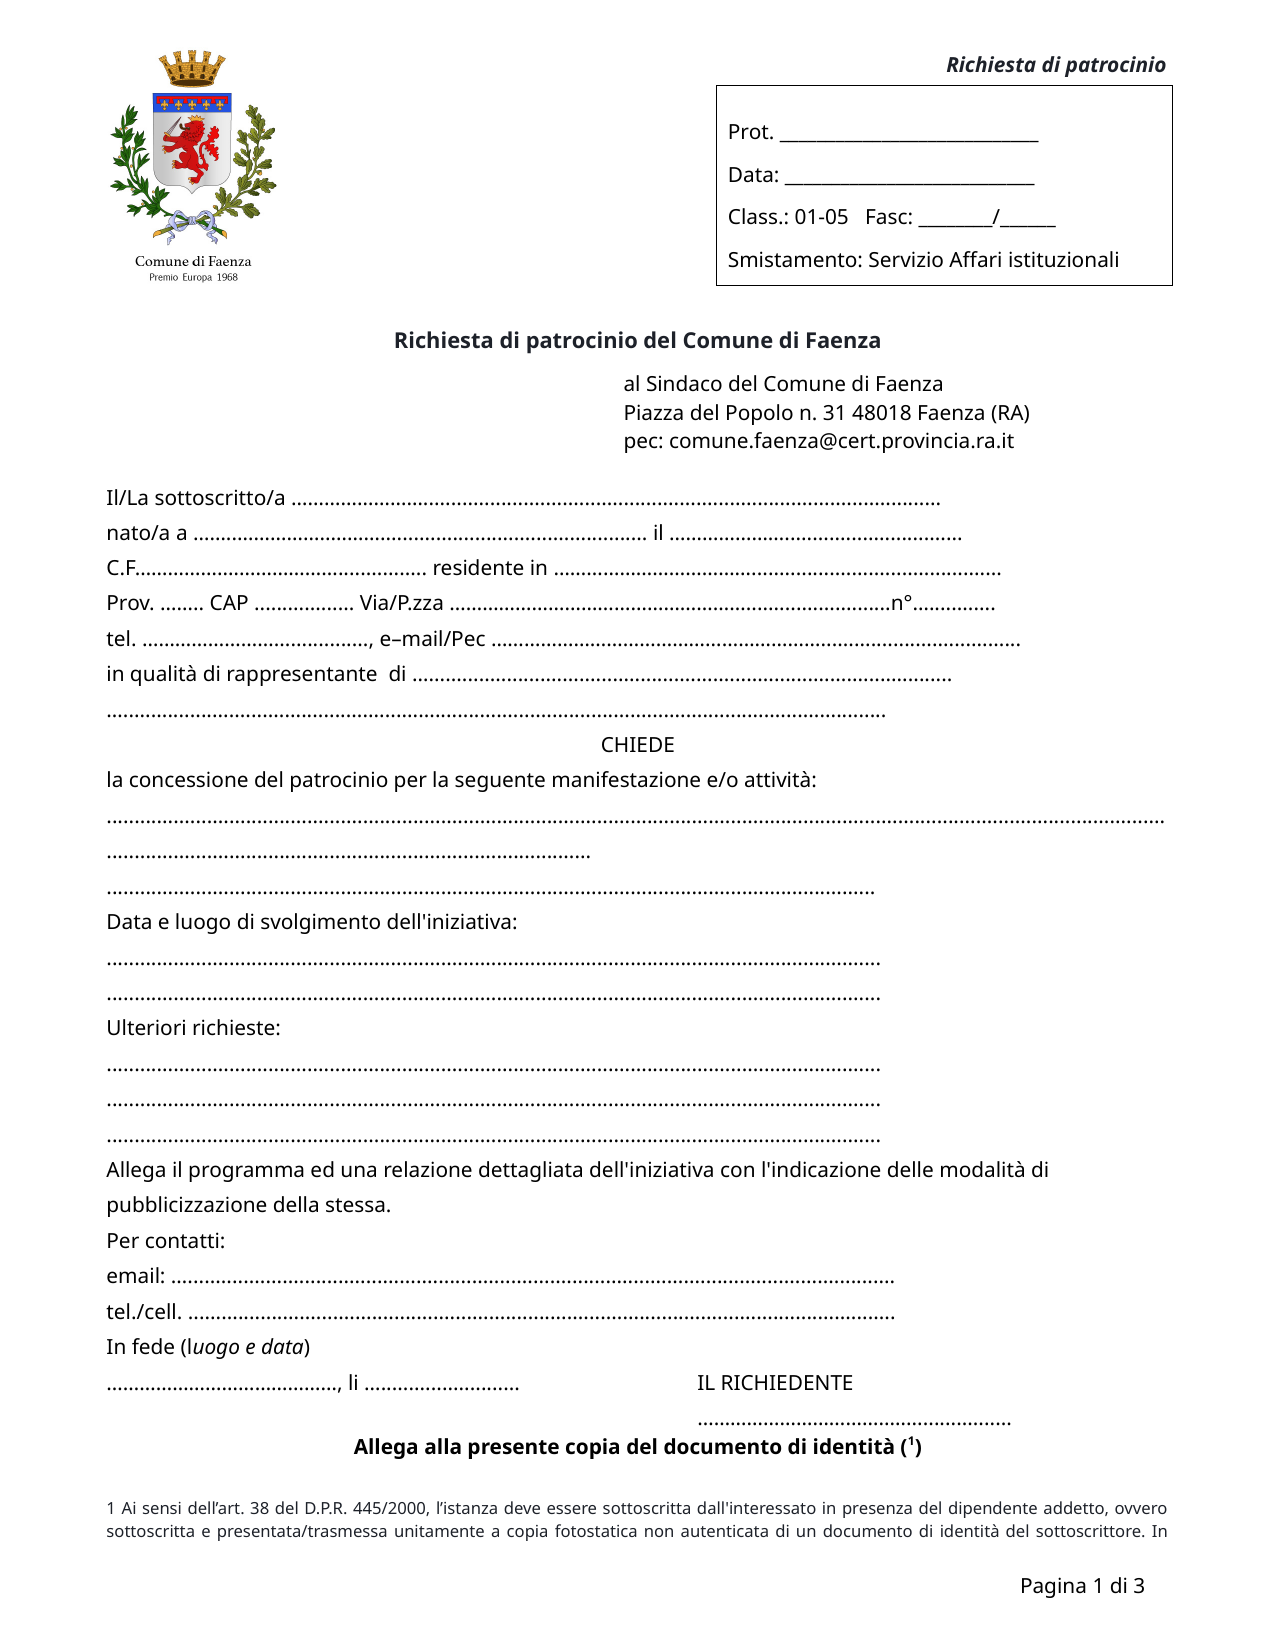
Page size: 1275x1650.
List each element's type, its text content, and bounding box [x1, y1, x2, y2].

text ……………………………..…................... [106, 1397, 1169, 1432]
text ........................................................................................................................................... [106, 1078, 1169, 1114]
text ……………………………………, li …......................... IL RICHIEDENTE [106, 1362, 1169, 1397]
text Allega il programma ed una relazione dettagliata dell'iniziativa con l'indicazione delle modalità di pubblicizzazione della stessa. [106, 1149, 1169, 1220]
text In fede (luogo e data) [106, 1326, 1169, 1362]
text Data e luogo di svolgimento dell'iniziativa: [106, 901, 1169, 937]
text email: …............................................................................................................................... [106, 1255, 1169, 1291]
text nato/a a ……..……………..………................................................ il …………………................................ [106, 512, 1169, 547]
text ..................................................................................................................................................................................................................................................................................... [106, 795, 1169, 866]
text tel. ……………………................., e–mail/Pec …………………………………………………….................................... [106, 618, 1169, 653]
text Richiesta di patrocinio [280, 50, 1169, 78]
text Ulteriori richieste: [106, 1007, 1169, 1043]
text ........................................................................................................................................... [106, 937, 1169, 972]
text Allega alla presente copia del documento di identità () [106, 1432, 1169, 1461]
text Richiesta di patrocinio del Comune di Faenza [106, 325, 1169, 354]
text Il/La sottoscritto/a ……………………............................................................................................. [106, 483, 1169, 512]
text Ai sensi dell’art. 38 del D.P.R. 445/2000, l’istanza deve essere sottoscritta dall'interessato in presenza del dipendente addetto, ovvero sottoscritta e presentata/trasmessa unitamente a copia fotostatica non autenticata di un documento di identità del sottoscrittore. In [106, 1496, 1169, 1542]
text CHIEDE [106, 724, 1169, 759]
text C.F…………….…………………................ residente in ………………………………............................................. [106, 547, 1169, 582]
text al Sindaco del Comune di Faenza Piazza del Popolo n. 31 48018 Faenza (RA) [106, 369, 1169, 426]
text ........................................................................................................................................... [106, 1043, 1169, 1078]
picture [107, 47, 280, 284]
text Prov. …….. CAP .................. Via/P.zza ………………………………………………..........................n°…............ [106, 582, 1169, 618]
text in qualità di rappresentante di ….............................................................................................. [106, 653, 1169, 689]
text pec: comune.faenza@cert.provincia.ra.it [106, 426, 1169, 455]
text ........................................................................................................................................... [106, 972, 1169, 1007]
text tel./cell. ............................................................................................................................... [106, 1291, 1169, 1326]
text Per contatti: [106, 1220, 1169, 1255]
text la concessione del patrocinio per la seguente manifestazione e/o attività: [106, 759, 1169, 795]
text ........................................................................................................................................... [106, 1114, 1169, 1149]
text …......................................................................................................................................... [106, 689, 1169, 724]
text .......................................................................................................................................... [106, 866, 1169, 901]
